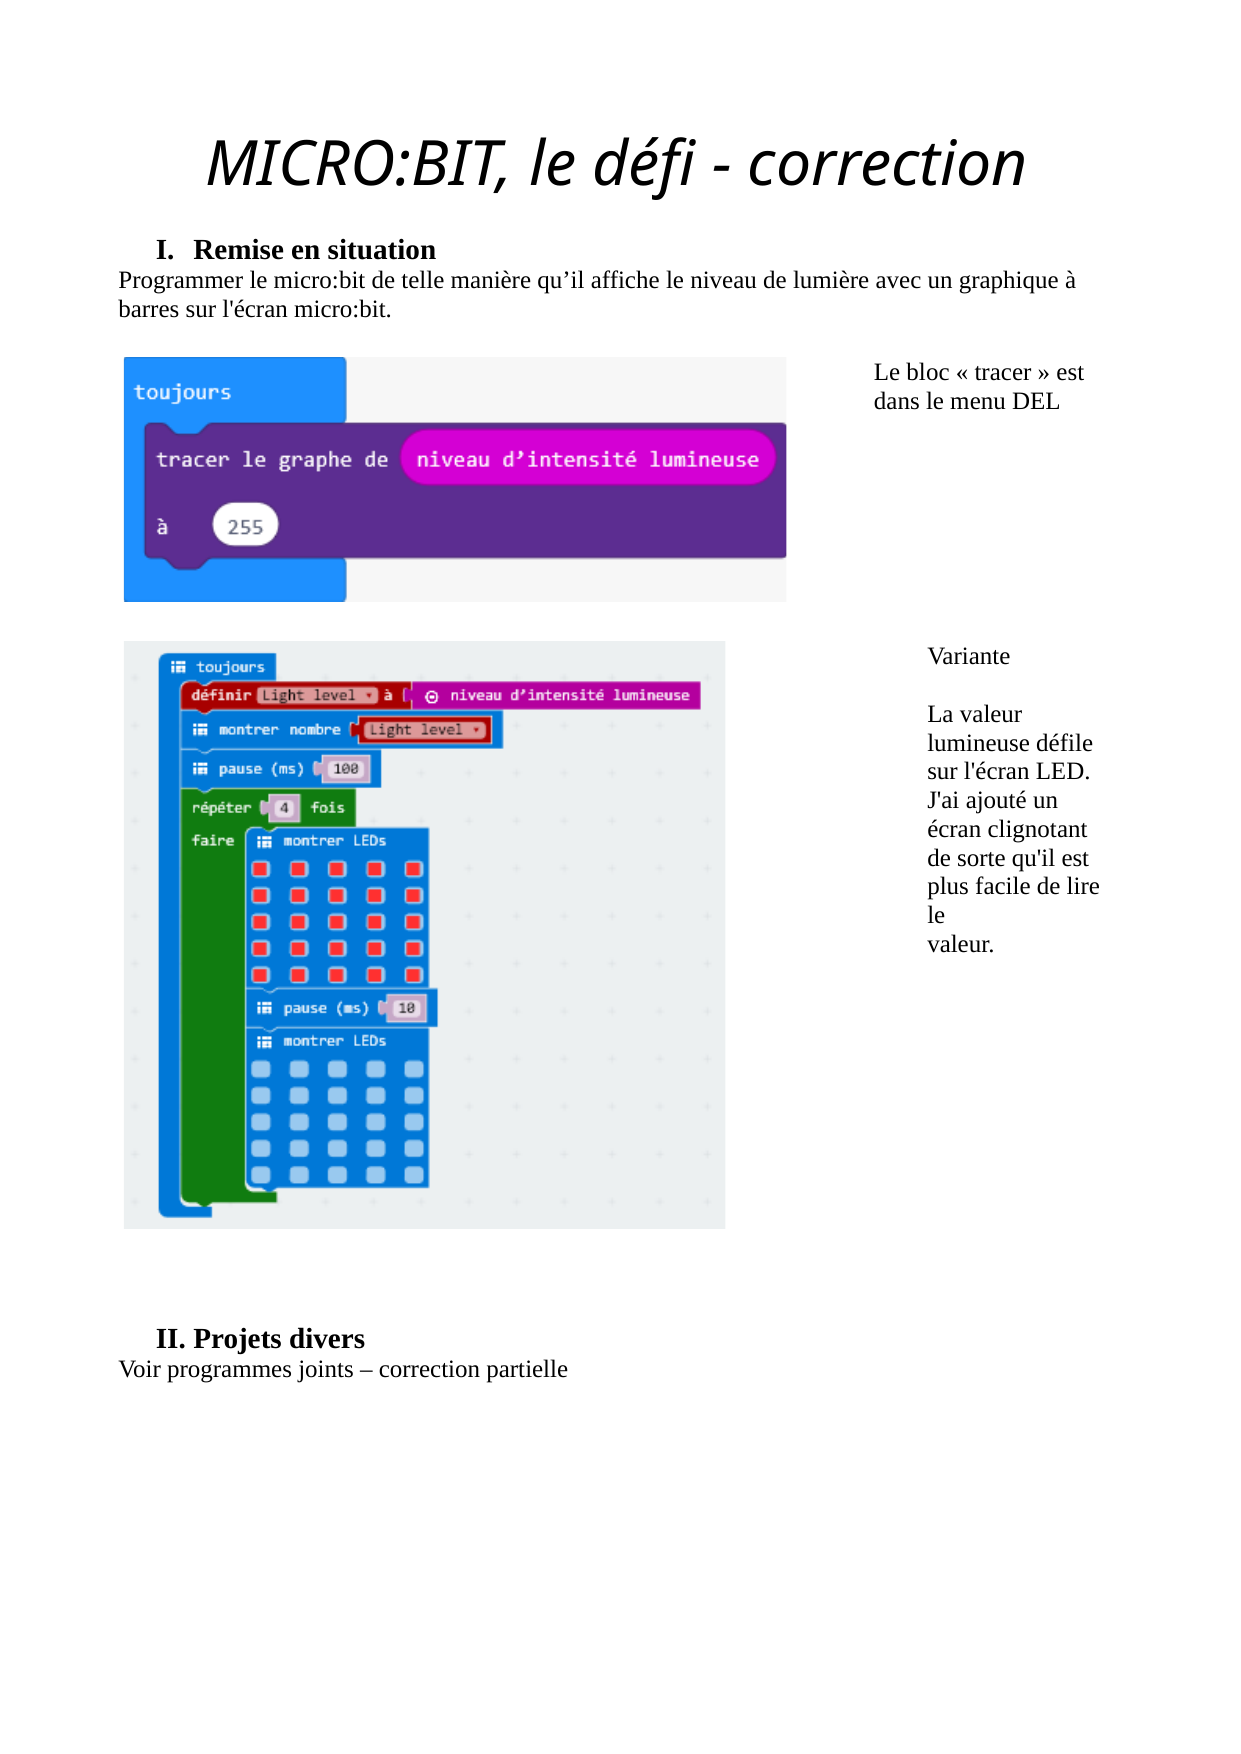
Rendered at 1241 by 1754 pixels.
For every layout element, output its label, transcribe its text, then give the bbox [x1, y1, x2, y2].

list Projets divers [156, 1321, 1122, 1354]
text MICRO:BIT, le défi - correction [118, 118, 1122, 203]
table_header Variante La valeur lumineuse défile sur l'écran LED. J'ai ajouté un écran clignotant de sorte qu'il est plus facile de lire le valeur. [921, 636, 1122, 1235]
list Remise en situation [156, 232, 1122, 266]
picture [123, 641, 726, 1229]
table_header [118, 352, 868, 607]
picture [123, 357, 787, 602]
table_header [118, 636, 921, 1235]
text Programmer le micro:bit de telle manière qu’il affiche le niveau de lumière avec un graphique à barres sur l'écran micro:bit. [118, 266, 1122, 323]
text Voir programmes joints – correction partielle [118, 1354, 1122, 1383]
table_header Le bloc « tracer » est dans le menu DEL [868, 352, 1122, 607]
